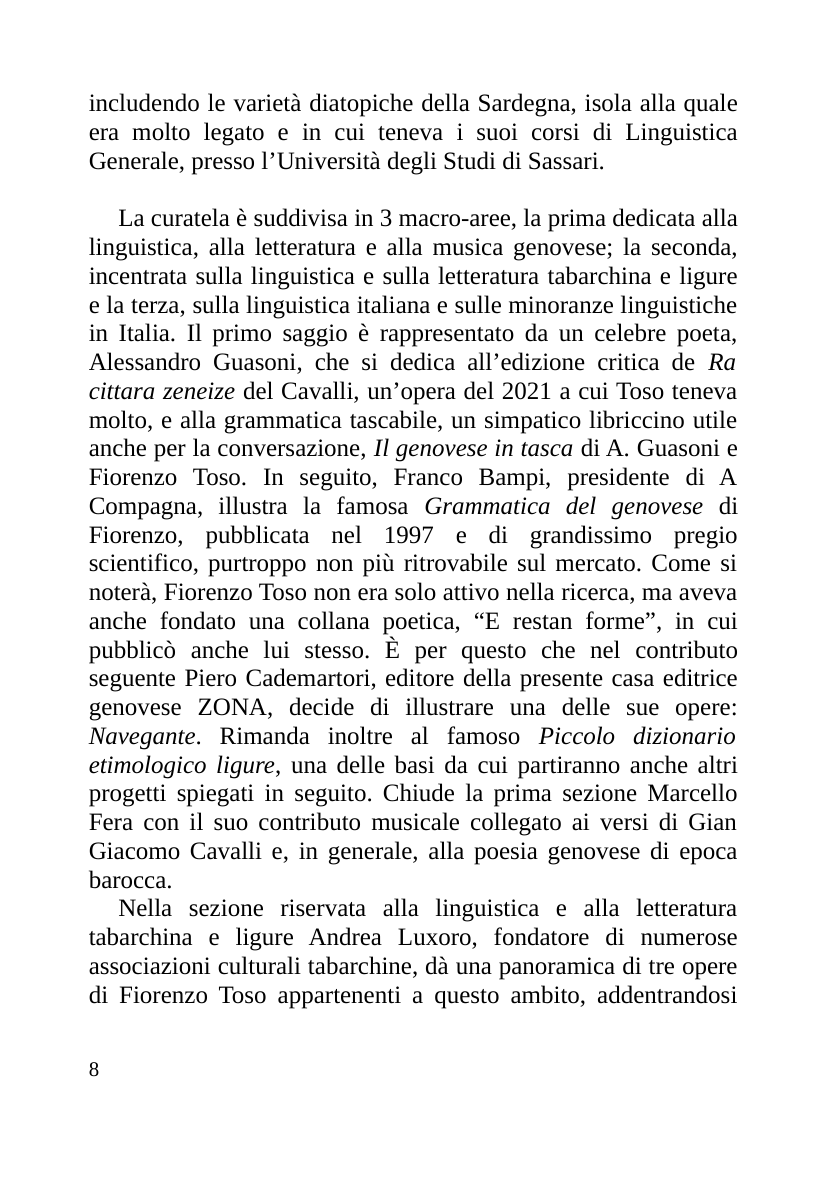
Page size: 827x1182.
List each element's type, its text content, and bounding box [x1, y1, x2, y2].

text includendo le varietà diatopiche della Sardegna, isola alla quale era molto legato e in cui teneva i suoi corsi di Linguistica Generale, presso l’Università degli Studi di Sassari. [88, 88, 738, 175]
text La curatela è suddivisa in 3 macro-aree, la prima dedicata alla linguistica, alla letteratura e alla musica genovese; la seconda, incentrata sulla linguistica e sulla letteratura tabarchina e ligure e la terza, sulla linguistica italiana e sulle minoranze linguistiche in Italia. Il primo saggio è rappresentato da un celebre poeta, Alessandro Guasoni, che si dedica all’edizione critica de Ra cittara zeneize del Cavalli, un’opera del 2021 a cui Toso teneva molto, e alla grammatica tascabile, un simpatico libriccino utile anche per la conversazione, Il genovese in tasca di A. Guasoni e Fiorenzo Toso. In seguito, Franco Bampi, presidente di A Compagna, illustra la famosa Grammatica del genovese di Fiorenzo, pubblicata nel 1997 e di grandissimo pregio scientifico, purtroppo non più ritrovabile sul mercato. Come si noterà, Fiorenzo Toso non era solo attivo nella ricerca, ma aveva anche fondato una collana poetica, “E restan forme”, in cui pubblicò anche lui stesso. È per questo che nel contributo seguente Piero Cademartori, editore della presente casa editrice genovese Zona, decide di illustrare una delle sue opere: Navegante. Rimanda inoltre al famoso Piccolo dizionario etimologico ligure, una delle basi da cui partiranno anche altri progetti spiegati in seguito. Chiude la prima sezione Marcello Fera con il suo contributo musicale collegato ai versi di Gian Giacomo Cavalli e, in generale, alla poesia genovese di epoca barocca. [88, 203, 738, 893]
text Nella sezione riservata alla linguistica e alla letteratura tabarchina e ligure Andrea Luxoro, fondatore di numerose associazioni culturali tabarchine, dà una panoramica di tre opere di Fiorenzo Toso appartenenti a questo ambito, addentrandosi [88, 893, 738, 1008]
